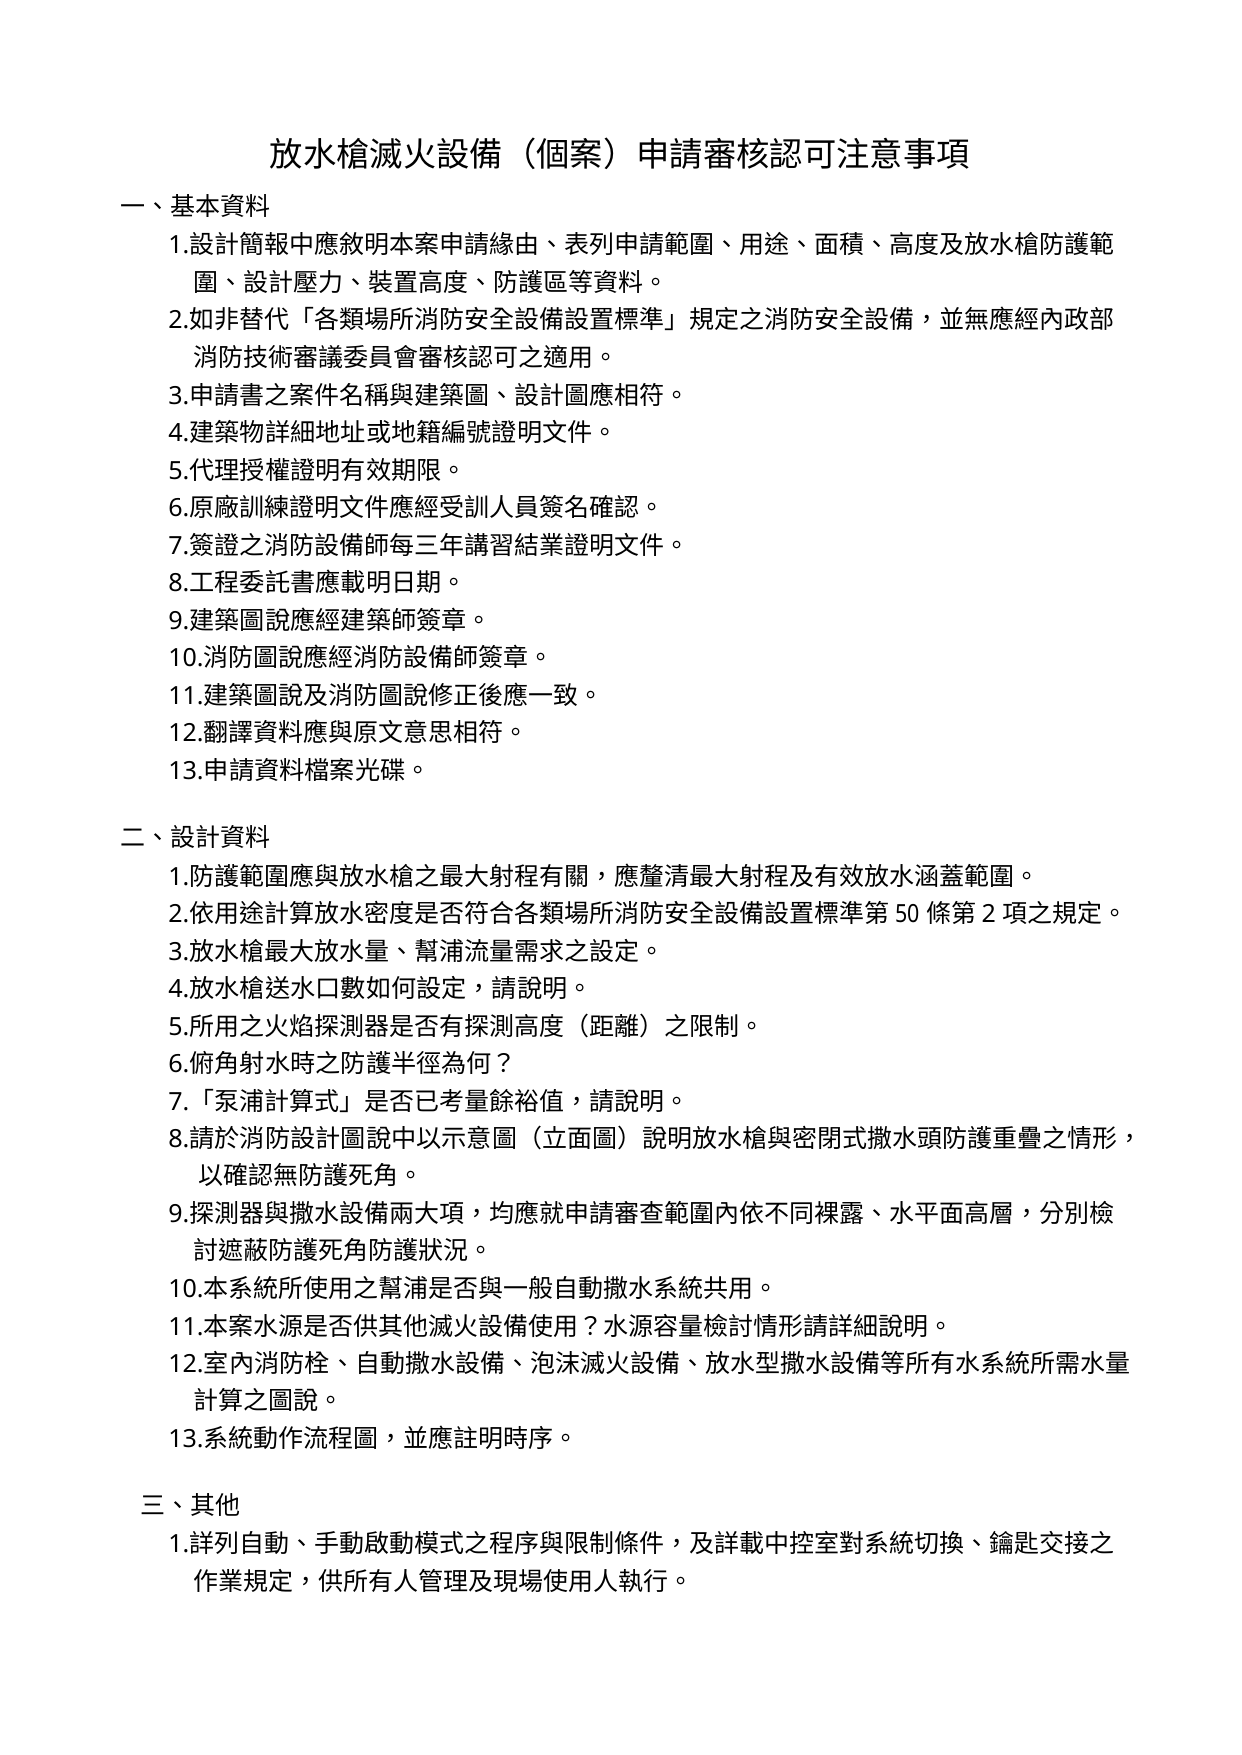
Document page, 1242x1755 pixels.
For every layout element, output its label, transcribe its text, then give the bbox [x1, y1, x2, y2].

text 2.如非替代「各類場所消防安全設備設置標準」規定之消防安全設備，並無應經內政部 消防技術審議委員會審核認可之適用。 [168, 299, 1128, 374]
text 8.工程委託書應載明日期。 [168, 560, 1144, 598]
text 7.簽證之消防設備師每三年講習結業證明文件。 [168, 523, 1144, 560]
text 1.設計簡報中應敘明本案申請緣由、表列申請範圍、用途、面積、高度及放水槍防護範 圍、設計壓力、裝置高度、防護區等資料。 [168, 224, 1128, 299]
text 12.室內消防栓、自動撒水設備、泡沫滅火設備、放水型撒水設備等所有水系統所需水量 計算之圖說。 [168, 1342, 1132, 1417]
text 一、基本資料 [114, 187, 276, 223]
text 3.放水槍最大放水量、幫浦流量需求之設定。 [168, 928, 1144, 966]
text 放水槍滅火設備（個案）申請審核認可注意事項 [269, 129, 1144, 174]
text 9.探測器與撒水設備兩大項，均應就申請審查範圍內依不同裸露、水平面高層，分別檢 討遮蔽防護死角防護狀況。 [168, 1192, 1128, 1267]
text 8.請於消防設計圖說中以示意圖（立面圖）說明放水槍與密閉式撒水頭防護重疊之情形， 以確認無防護死角。 [168, 1117, 1138, 1192]
text 13.申請資料檔案光碟。 [168, 748, 1144, 785]
text 6.俯角射水時之防護半徑為何？ [168, 1041, 1144, 1078]
text 1.詳列自動、手動啟動模式之程序與限制條件，及詳載中控室對系統切換、鑰匙交接之 作業規定，供所有人管理及現場使用人執行。 [168, 1523, 1128, 1598]
text 1.防護範圍應與放水槍之最大射程有關，應釐清最大射程及有效放水涵蓋範圍。 [168, 853, 1144, 891]
text 4.放水槍送水口數如何設定，請說明。 [168, 966, 1144, 1003]
text 3.申請書之案件名稱與建築圖、設計圖應相符。 [168, 374, 1144, 410]
text 三、其他 [134, 1486, 246, 1522]
text 13.系統動作流程圖，並應註明時序。 [168, 1417, 1144, 1453]
text 7.「泵浦計算式」是否已考量餘裕值，請說明。 [168, 1078, 1144, 1116]
text 9.建築圖說應經建築師簽章。 [168, 598, 1144, 635]
text 2.依用途計算放水密度是否符合各類場所消防安全設備設置標準第 50 條第 2 項之規定。 [168, 891, 1144, 928]
text 10.本系統所使用之幫浦是否與一般自動撒水系統共用。 [168, 1267, 1144, 1303]
text 11.建築圖說及消防圖說修正後應一致。 [168, 673, 1144, 710]
text 5.所用之火焰探測器是否有探測高度（距離）之限制。 [168, 1003, 1144, 1041]
text 二、設計資料 [114, 817, 276, 853]
text 10.消防圖說應經消防設備師簽章。 [168, 635, 1144, 673]
text 11.本案水源是否供其他滅火設備使用？水源容量檢討情形請詳細說明。 [168, 1303, 1144, 1341]
text 5.代理授權證明有效期限。 [168, 448, 1144, 485]
text 4.建築物詳細地址或地籍編號證明文件。 [168, 410, 1144, 448]
text 12.翻譯資料應與原文意思相符。 [168, 710, 1144, 748]
text 6.原廠訓練證明文件應經受訓人員簽名確認。 [168, 485, 1144, 523]
